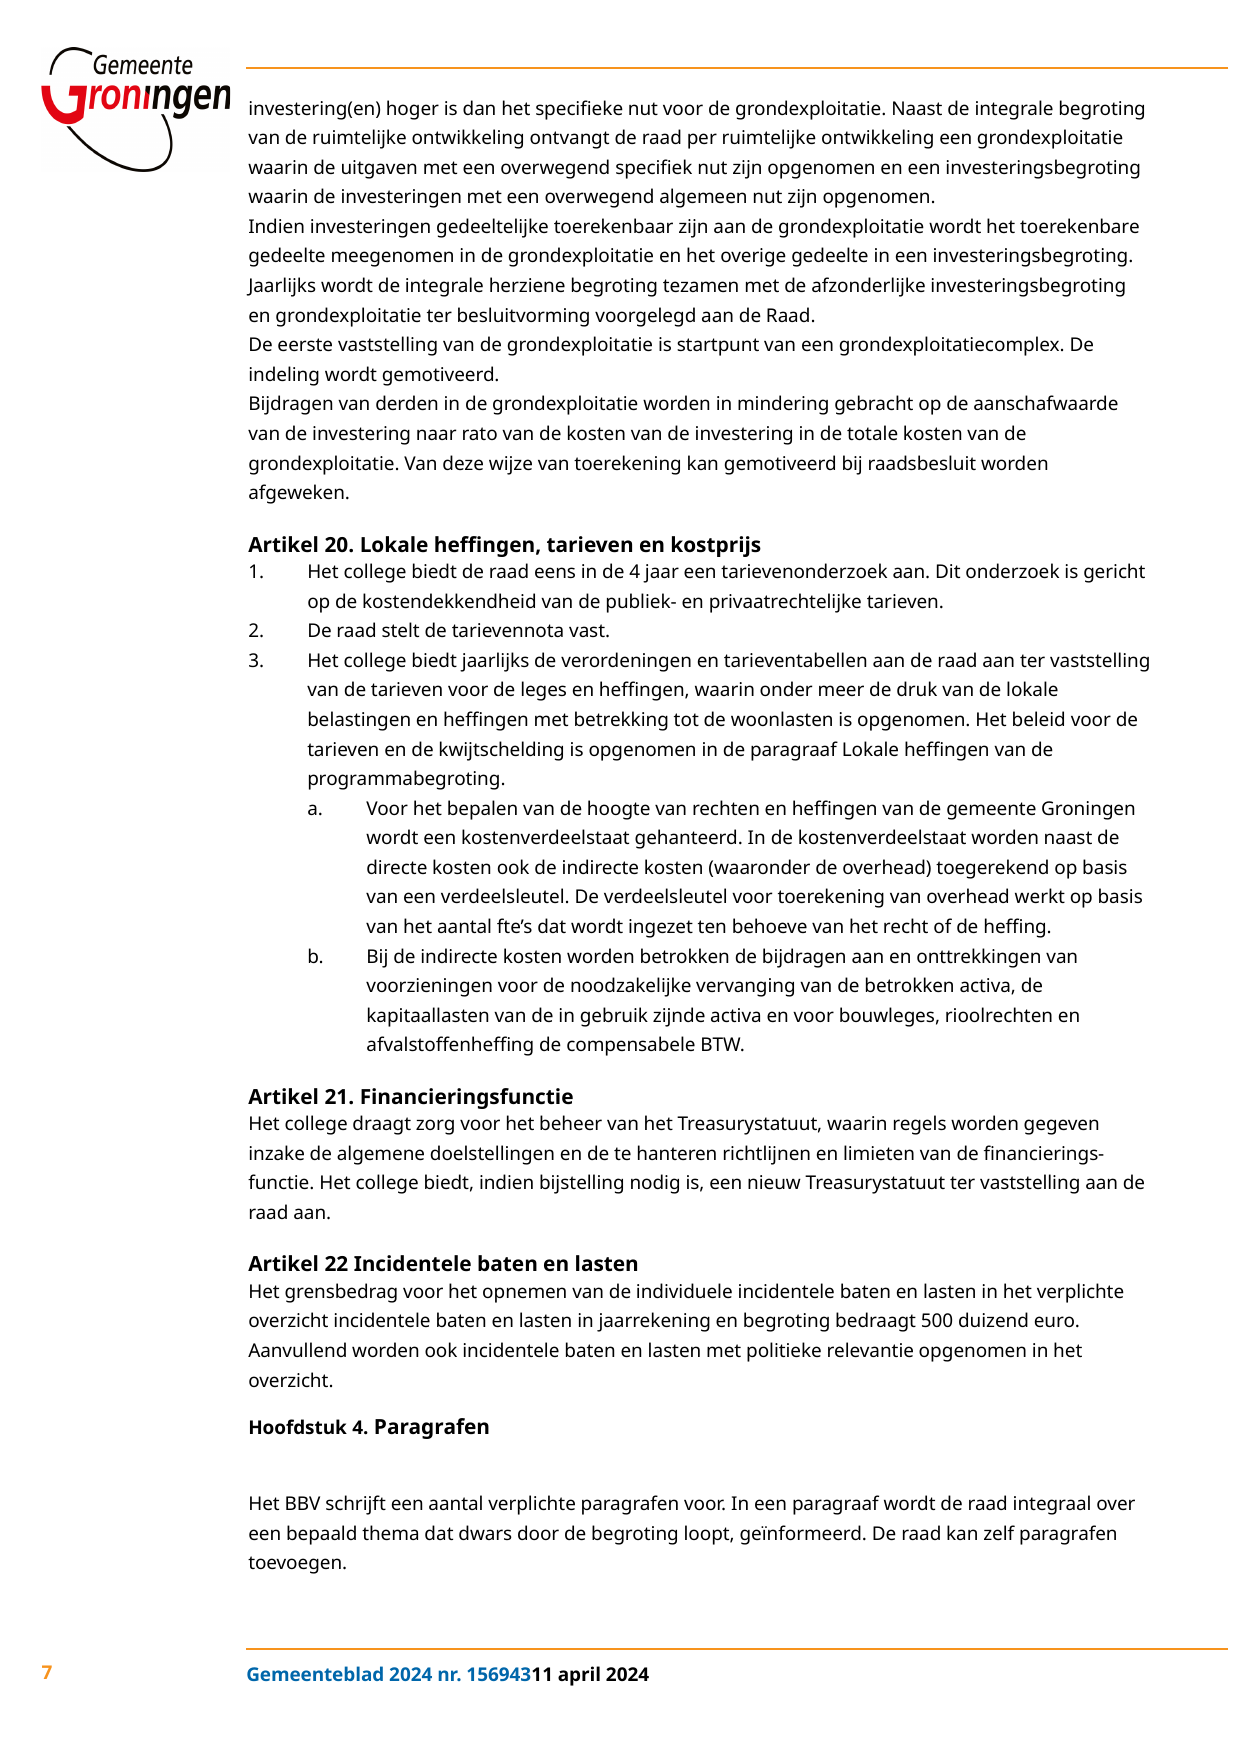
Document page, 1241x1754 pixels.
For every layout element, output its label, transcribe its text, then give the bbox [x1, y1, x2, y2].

text Jaarlijks wordt de integrale herziene begroting tezamen met de afzonderlijke investeringsbegroting en grondexploitatie ter besluitvorming voorgelegd aan de Raad. [248, 272, 1152, 328]
list Het college biedt de raad eens in de 4 jaar een tarievenonderzoek aan. Dit onderzoek is gericht op de kostendekkendheid van de publiek- en privaatrechtelijke tarieven. [248, 558, 1152, 613]
text Het BBV schrijft een aantal verplichte paragrafen voor. In een paragraaf wordt de raad integraal over een bepaald thema dat dwars door de begroting loopt, geïnformeerd. De raad kan zelf paragrafen toevoegen. [248, 1490, 1152, 1575]
list Het college biedt jaarlijks de verordeningen en tarieventabellen aan de raad aan ter vaststelling van de tarieven voor de leges en heffingen, waarin onder meer de druk van de lokale belastingen en heffingen met betrekking tot de woonlasten is opgenomen. Het beleid voor de tarieven en de kwijtschelding is opgenomen in de paragraaf Lokale heffingen van de programmabegroting. [248, 647, 1152, 791]
picture [41, 47, 231, 172]
text De eerste vaststelling van de grondexploitatie is startpunt van een grondexploitatiecomplex. De indeling wordt gemotiveerd. [248, 331, 1152, 387]
list De raad stelt de tarievennota vast. [248, 617, 1152, 643]
text Hoofdstuk 4. Paragrafen [248, 1412, 1152, 1441]
text Het college draagt zorg voor het beheer van het Treasurystatuut, waarin regels worden gegeven inzake de algemene doelstellingen en de te hanteren richtlijnen en limieten van de financierings-functie. Het college biedt, indien bijstelling nodig is, een nieuw Treasurystatuut ter vaststelling aan de raad aan. [248, 1110, 1152, 1225]
text Artikel 21. Financieringsfunctie [248, 1082, 1152, 1110]
text Indien investeringen gedeeltelijke toerekenbaar zijn aan de grondexploitatie wordt het toerekenbare gedeelte meegenomen in de grondexploitatie en het overige gedeelte in een investeringsbegroting. [248, 213, 1152, 268]
text Bijdragen van derden in de grondexploitatie worden in mindering gebracht op de aanschafwaarde van de investering naar rato van de kosten van de investering in de totale kosten van de grondexploitatie. Van deze wijze van toerekening kan gemotiveerd bij raadsbesluit worden afgeweken. [248, 391, 1152, 505]
text Artikel 22 Incidentele baten en lasten [248, 1249, 1152, 1278]
text Het grensbedrag voor het opnemen van de individuele incidentele baten en lasten in het verplichte overzicht incidentele baten en lasten in jaarrekening en begroting bedraagt 500 duizend euro. Aanvullend worden ook incidentele baten en lasten met politieke relevantie opgenomen in het overzicht. [248, 1278, 1152, 1392]
list Voor het bepalen van de hoogte van rechten en heffingen van de gemeente Groningen wordt een kostenverdeelstaat gehanteerd. In de kostenverdeelstaat worden naast de directe kosten ook de indirecte kosten (waaronder de overhead) toegerekend op basis van een verdeelsleutel. De verdeelsleutel voor toerekening van overhead werkt op basis van het aantal fte’s dat wordt ingezet ten behoeve van het recht of de heffing. [307, 795, 1152, 939]
text investering(en) hoger is dan het specifieke nut voor de grondexploitatie. Naast de integrale begroting van de ruimtelijke ontwikkeling ontvangt de raad per ruimtelijke ontwikkeling een grondexploitatie waarin de uitgaven met een overwegend specifiek nut zijn opgenomen en een investeringsbegroting waarin de investeringen met een overwegend algemeen nut zijn opgenomen. [248, 95, 1152, 209]
list Bij de indirecte kosten worden betrokken de bijdragen aan en onttrekkingen van voorzieningen voor de noodzakelijke vervanging van de betrokken activa, de kapitaallasten van de in gebruik zijnde activa en voor bouwleges, rioolrechten en afvalstoffenheffing de compensabele BTW. [307, 943, 1152, 1057]
text Artikel 20. Lokale heffingen, tarieven en kostprijs [248, 530, 1152, 558]
